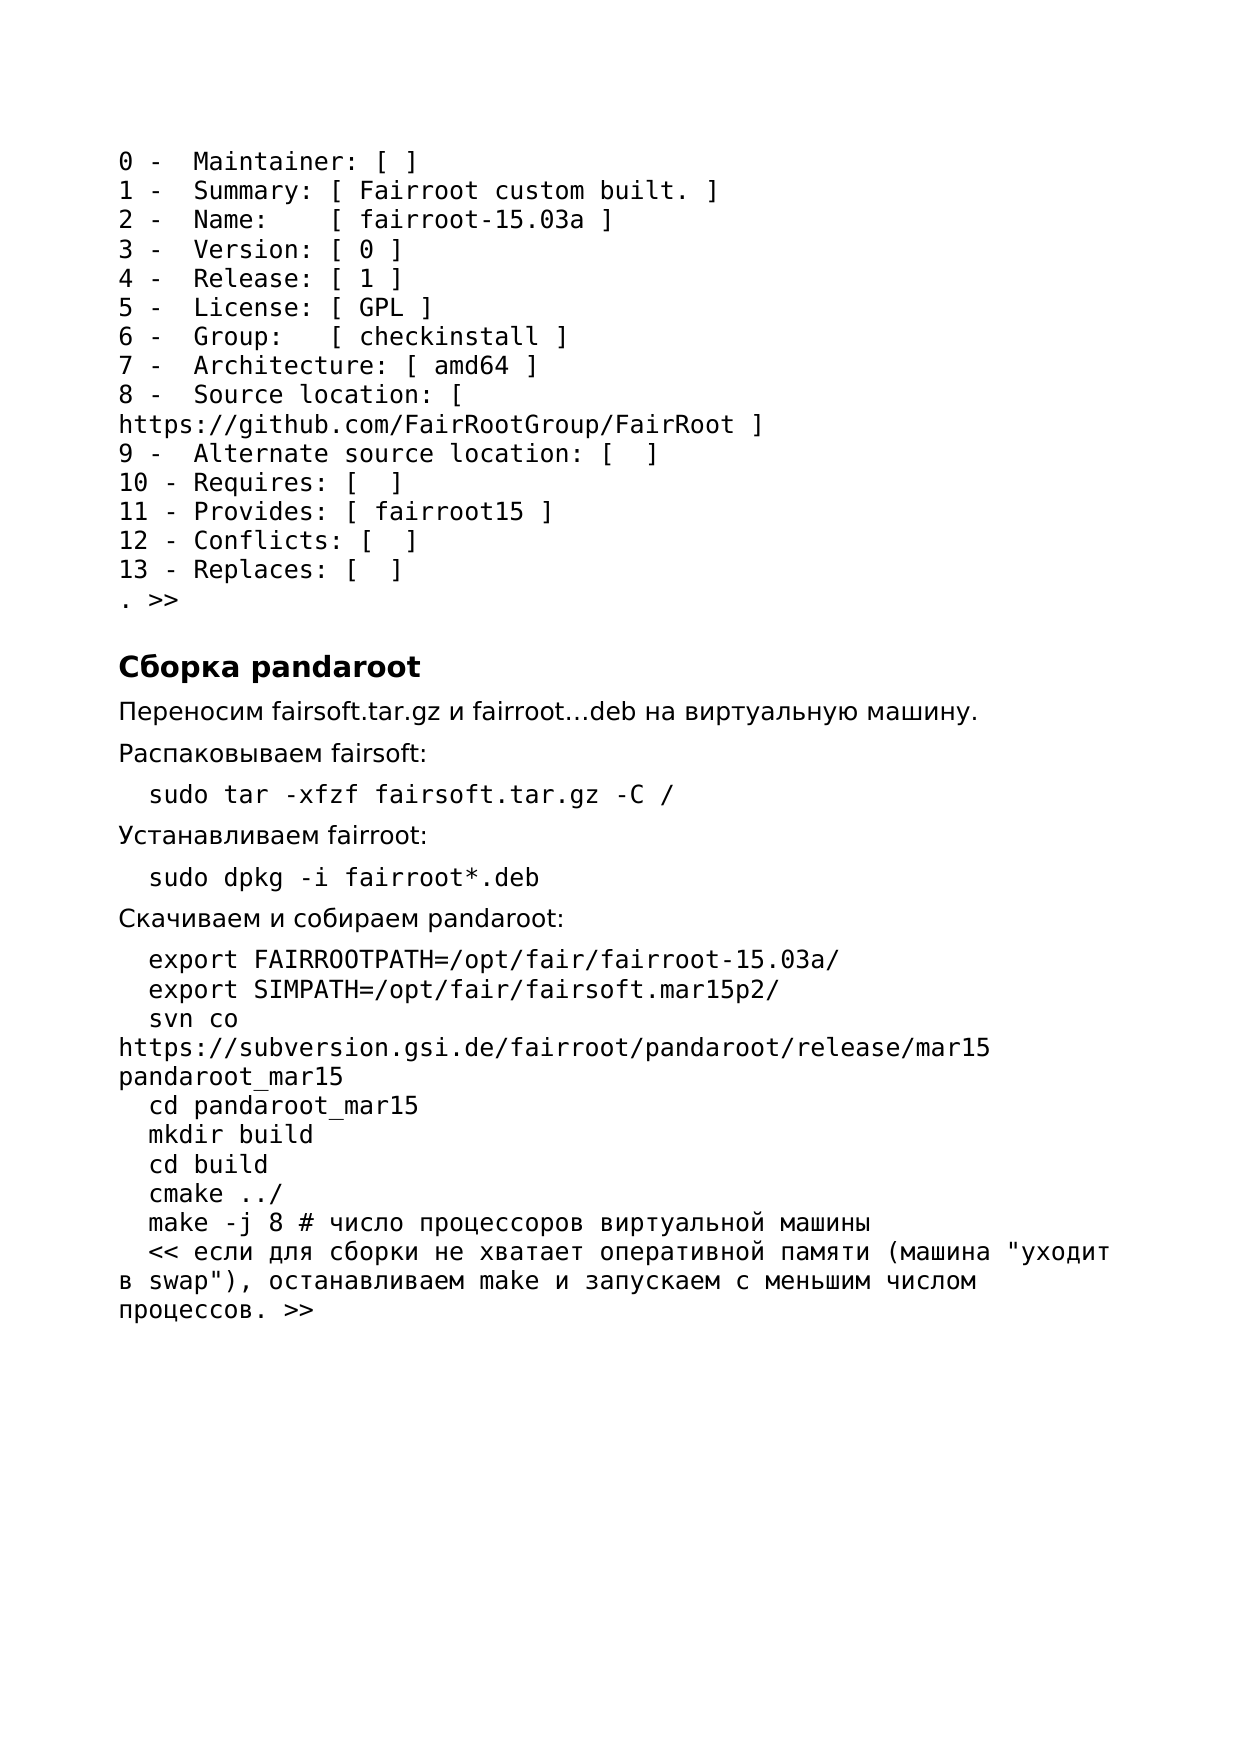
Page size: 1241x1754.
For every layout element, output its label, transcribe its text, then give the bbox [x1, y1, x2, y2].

text Распаковываем fairsoft: [118, 739, 1122, 768]
text 0 - Maintainer: [ ] 1 - Summary: [ Fairroot custom built. ] 2 - Name: [ fairroot-15.03a ] 3 - Version: [ 0 ] 4 - Release: [ 1 ] 5 - License: [ GPL ] 6 - Group: [ checkinstall ] 7 - Architecture: [ amd64 ] 8 - Source location: [ https://github.com/FairRootGroup/FairRoot ] 9 - Alternate source location: [ ] 10 - Requires: [ ] 11 - Provides: [ fairroot15 ] 12 - Conflicts: [ ] 13 - Replaces: [ ] . >> [118, 118, 1122, 614]
text Переносим fairsoft.tar.gz и fairroot…deb на виртуальную машину. [118, 697, 1122, 726]
text export FAIRROOTPATH=/opt/fair/fairroot-15.03a/ export SIMPATH=/opt/fair/fairsoft.mar15p2/ svn co https://subversion.gsi.de/fairroot/pandaroot/release/mar15 pandaroot_mar15 cd pandaroot_mar15 mkdir build cd build cmake ../ make -j 8 # число процессоров виртуальной машины << если для сборки не хватает оперативной памяти (машина "уходит в swap"), останавливаем make и запускаем с меньшим числом процессов. >> [118, 946, 1122, 1354]
text sudo tar -xfzf fairsoft.tar.gz -C / [118, 781, 1122, 810]
text sudo dpkg -i fairroot*.deb [118, 863, 1122, 892]
text Скачиваем и собираем pandaroot: [118, 904, 1122, 933]
text Устанавливаем fairroot: [118, 821, 1122, 851]
subtitle Cборка pandaroot [118, 651, 1122, 685]
